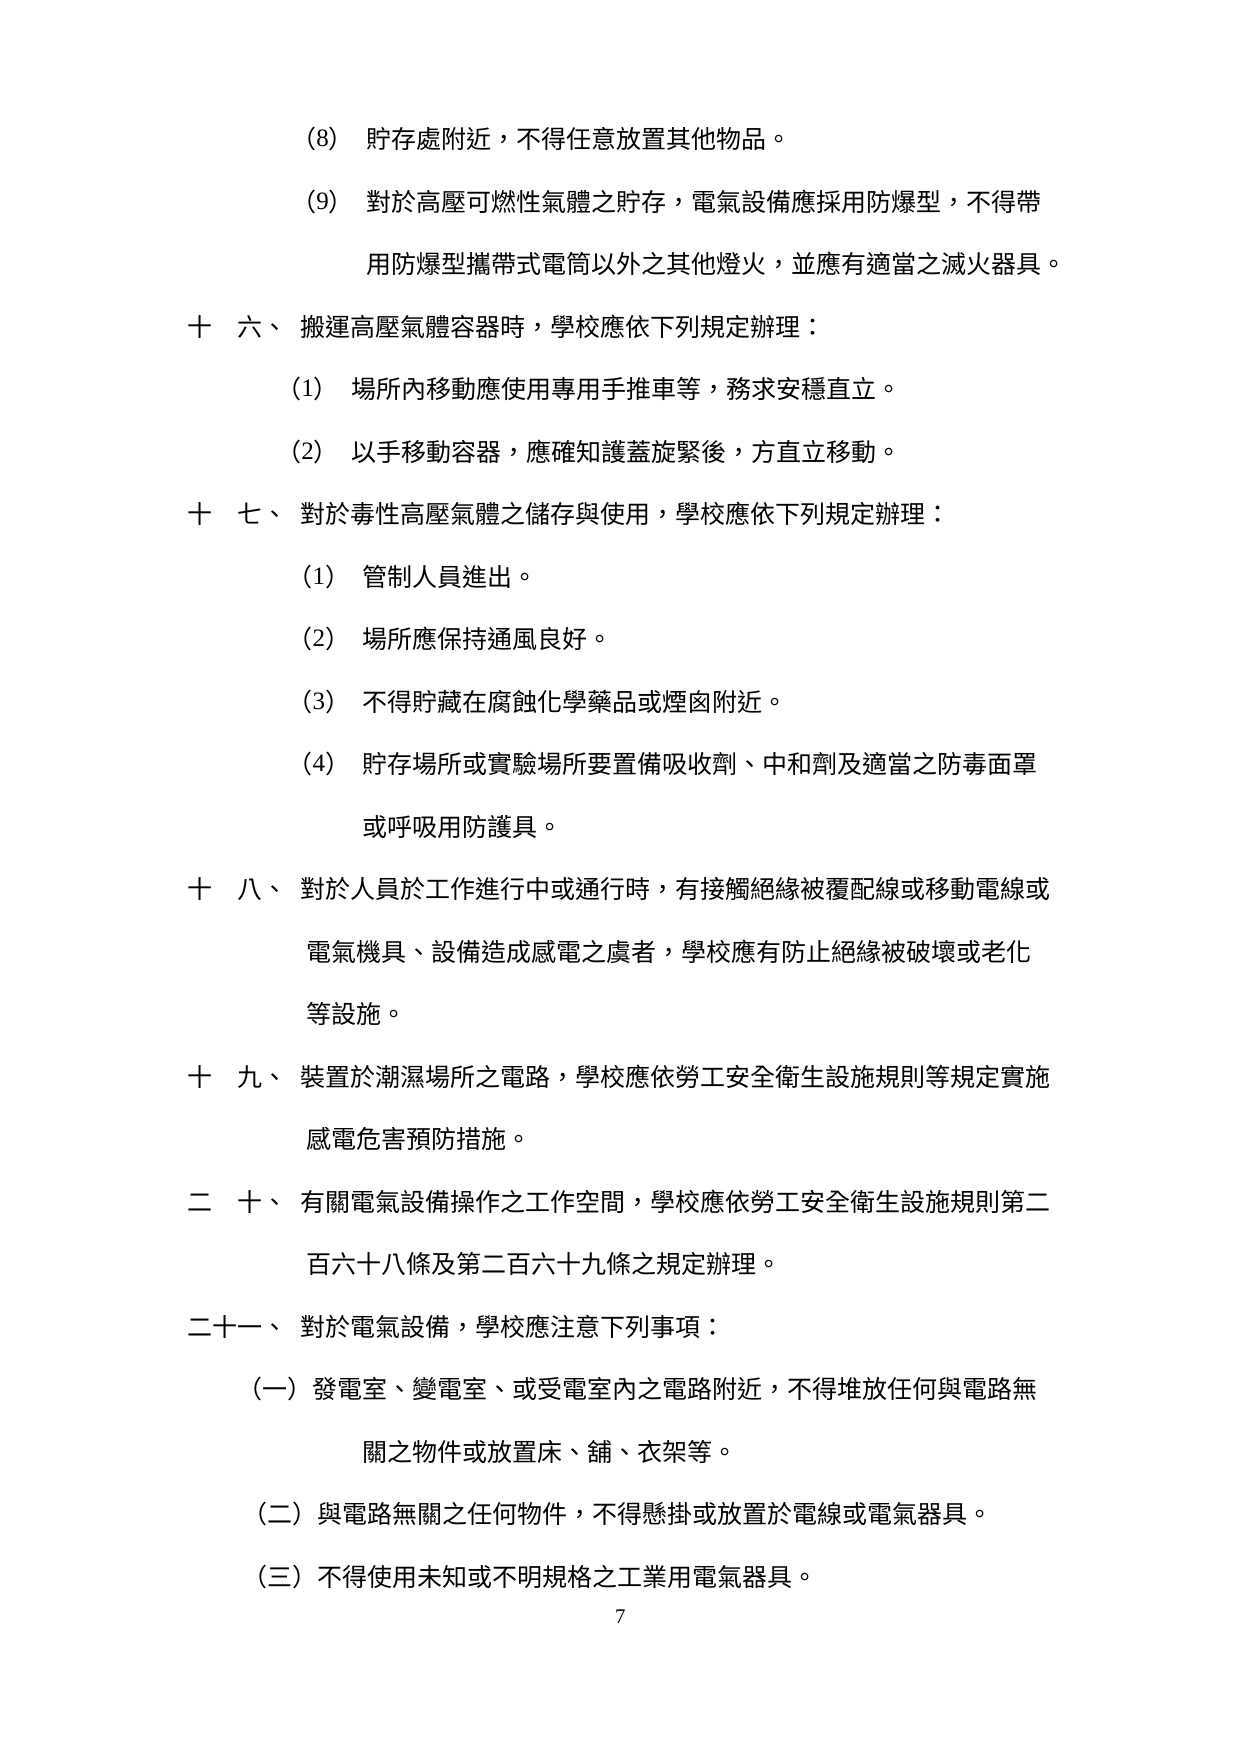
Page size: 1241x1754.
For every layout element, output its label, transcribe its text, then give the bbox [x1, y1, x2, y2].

list 不得貯藏在腐蝕化學藥品或煙囪附近。 [287, 659, 1041, 721]
list 貯存場所或實驗場所要置備吸收劑、中和劑及適當之防毒面罩或呼吸用防護具。 [287, 721, 1041, 846]
text （三）不得使用未知或不明規格之工業用電氣器具。 [199, 1534, 1041, 1596]
list 以手移動容器，應確知護蓋旋緊後，方直立移動。 [276, 409, 1041, 471]
list 管制人員進出。 [287, 534, 1041, 596]
text 十 八、 對於人員於工作進行中或通行時，有接觸絕緣被覆配線或移動電線或電氣機具、設備造成感電之虞者，學校應有防止絕緣被破壞或老化等設施。 [187, 846, 1053, 1034]
list 對於高壓可燃性氣體之貯存，電氣設備應採用防爆型，不得帶用防爆型攜帶式電筒以外之其他燈火，並應有適當之滅火器具。 [291, 159, 1041, 284]
text 十 九、 裝置於潮濕場所之電路，學校應依勞工安全衛生設施規則等規定實施感電危害預防措施。 [187, 1034, 1056, 1159]
text 二 十、 有關電氣設備操作之工作空間，學校應依勞工安全衛生設施規則第二百六十八條及第二百六十九條之規定辦理。 [187, 1159, 1053, 1284]
text 十 七、 對於毒性高壓氣體之儲存與使用，學校應依下列規定辦理： [187, 471, 1041, 534]
list 場所內移動應使用專用手推車等，務求安穩直立。 [276, 346, 1041, 409]
text 二十一、 對於電氣設備，學校應注意下列事項： [187, 1284, 1041, 1346]
list 貯存處附近，不得任意放置其他物品。 [291, 96, 1041, 159]
text （二）與電路無關之任何物件，不得懸掛或放置於電線或電氣器具。 [199, 1471, 1041, 1534]
text （一）發電室、變電室、或受電室內之電路附近，不得堆放任何與電路無關之物件或放置床、舖、衣架等。 [187, 1346, 1041, 1471]
list 場所應保持通風良好。 [287, 596, 1041, 659]
text 十 六、 搬運高壓氣體容器時，學校應依下列規定辦理： [187, 284, 1041, 346]
